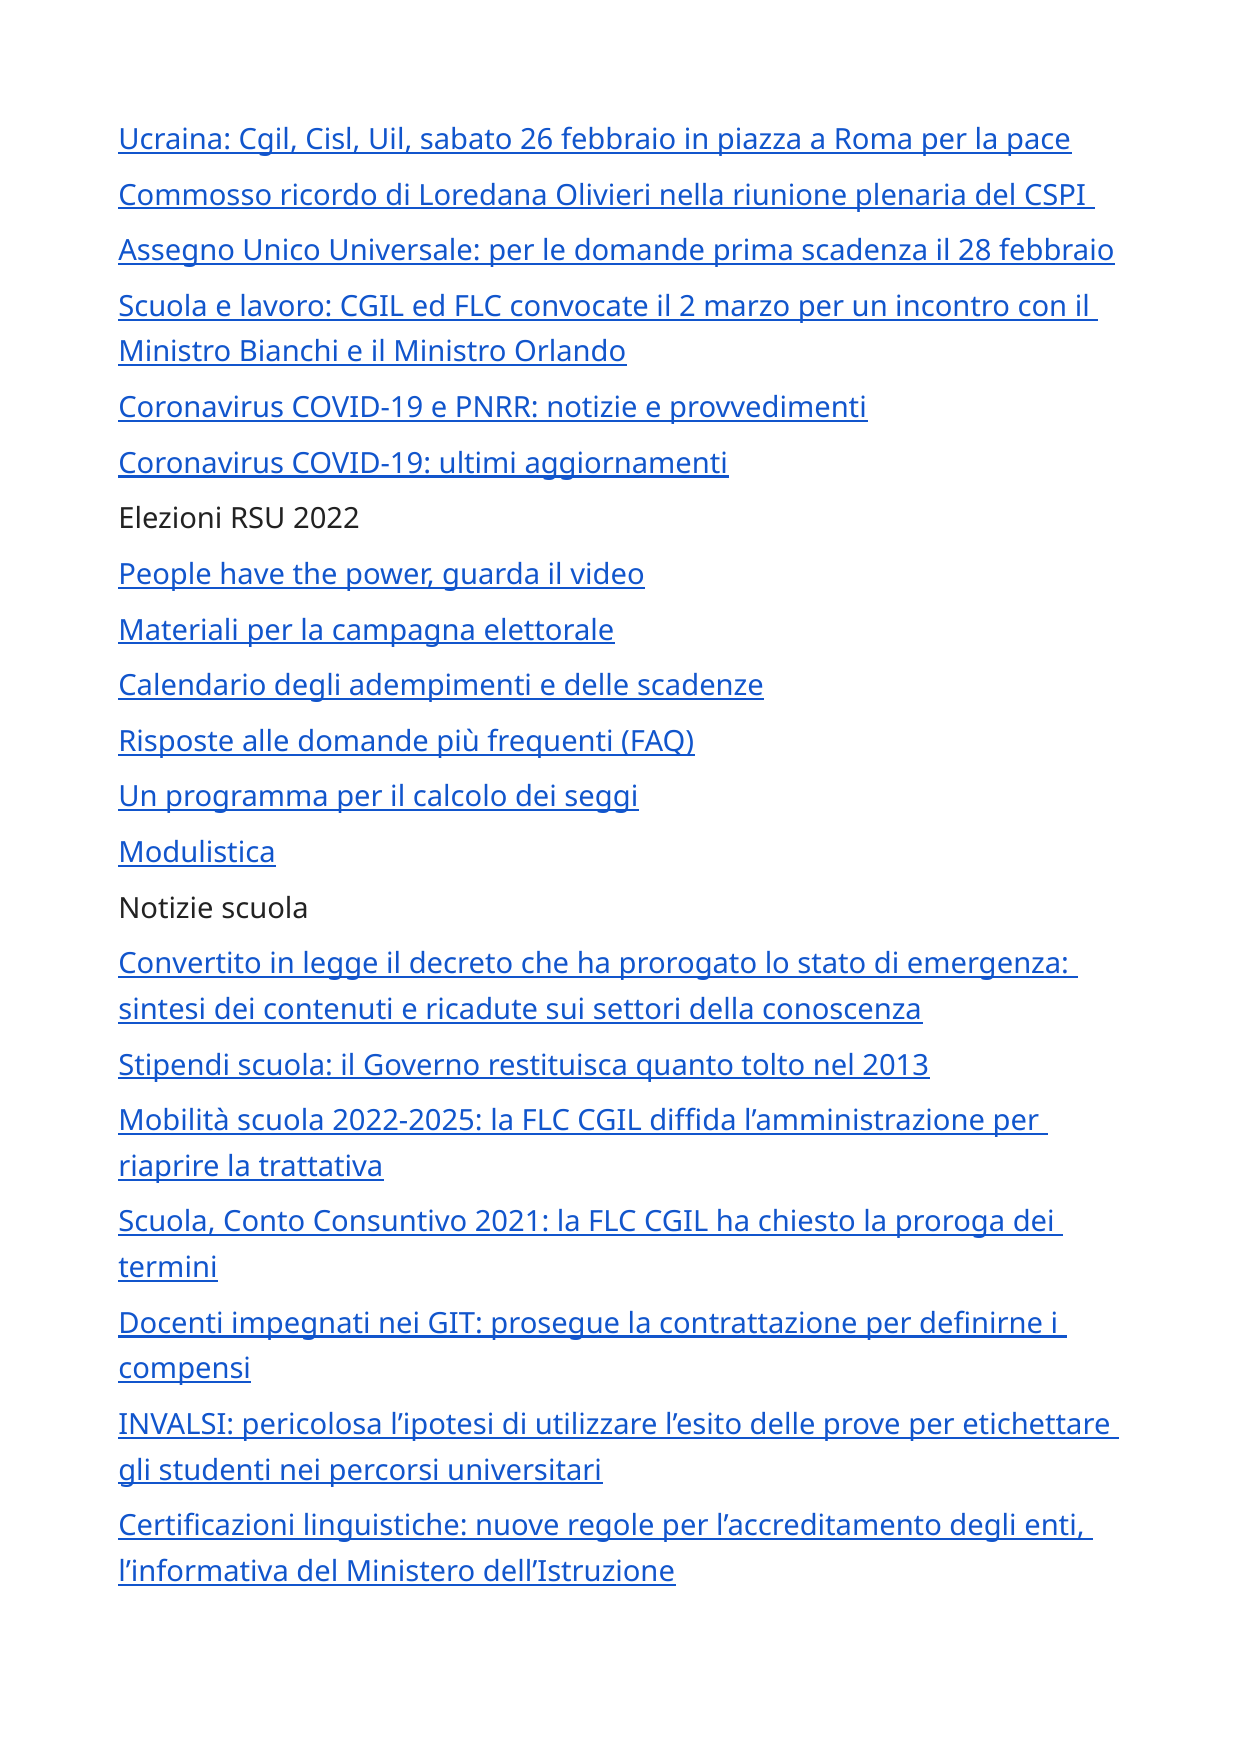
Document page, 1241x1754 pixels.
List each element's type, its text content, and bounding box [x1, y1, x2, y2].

text Risposte alle domande più frequenti (FAQ) [118, 720, 1122, 760]
text Assegno Unico Universale: per le domande prima scadenza il 28 febbraio [118, 229, 1122, 269]
text Docenti impegnati nei GIT: prosegue la contrattazione per definirne i compensi [118, 1302, 1122, 1387]
text Materiali per la campagna elettorale [118, 609, 1122, 648]
text Un programma per il calcolo dei seggi [118, 776, 1122, 815]
text Notizie scuola [118, 887, 1122, 927]
text Scuola e lavoro: CGIL ed FLC convocate il 2 marzo per un incontro con il Ministro Bianchi e il Ministro Orlando [118, 285, 1122, 370]
text Commosso ricordo di Loredana Olivieri nella riunione plenaria del CSPI [118, 174, 1122, 213]
text Coronavirus COVID-19: ultimi aggiornamenti [118, 442, 1122, 482]
text Coronavirus COVID-19 e PNRR: notizie e provvedimenti [118, 386, 1122, 426]
text Modulistica [118, 831, 1122, 871]
text Elezioni RSU 2022 [118, 497, 1122, 537]
text Certificazioni linguistiche: nuove regole per l’accreditamento degli enti, l’informativa del Ministero dell’Istruzione [118, 1504, 1122, 1590]
text INVALSI: pericolosa l’ipotesi di utilizzare l’esito delle prove per etichettare gli studenti nei percorsi universitari [118, 1403, 1122, 1488]
text Stipendi scuola: il Governo restituisca quanto tolto nel 2013 [118, 1044, 1122, 1083]
text Mobilità scuola 2022-2025: la FLC CGIL diffida l’amministrazione per riaprire la trattativa [118, 1099, 1122, 1185]
text Scuola, Conto Consuntivo 2021: la FLC CGIL ha chiesto la proroga dei termini [118, 1201, 1122, 1286]
text People have the power, guarda il video [118, 553, 1122, 593]
text Convertito in legge il decreto che ha prorogato lo stato di emergenza: sintesi dei contenuti e ricadute sui settori della conoscenza [118, 942, 1122, 1028]
text Ucraina: Cgil, Cisl, Uil, sabato 26 febbraio in piazza a Roma per la pace [118, 118, 1122, 158]
text Calendario degli adempimenti e delle scadenze [118, 664, 1122, 704]
